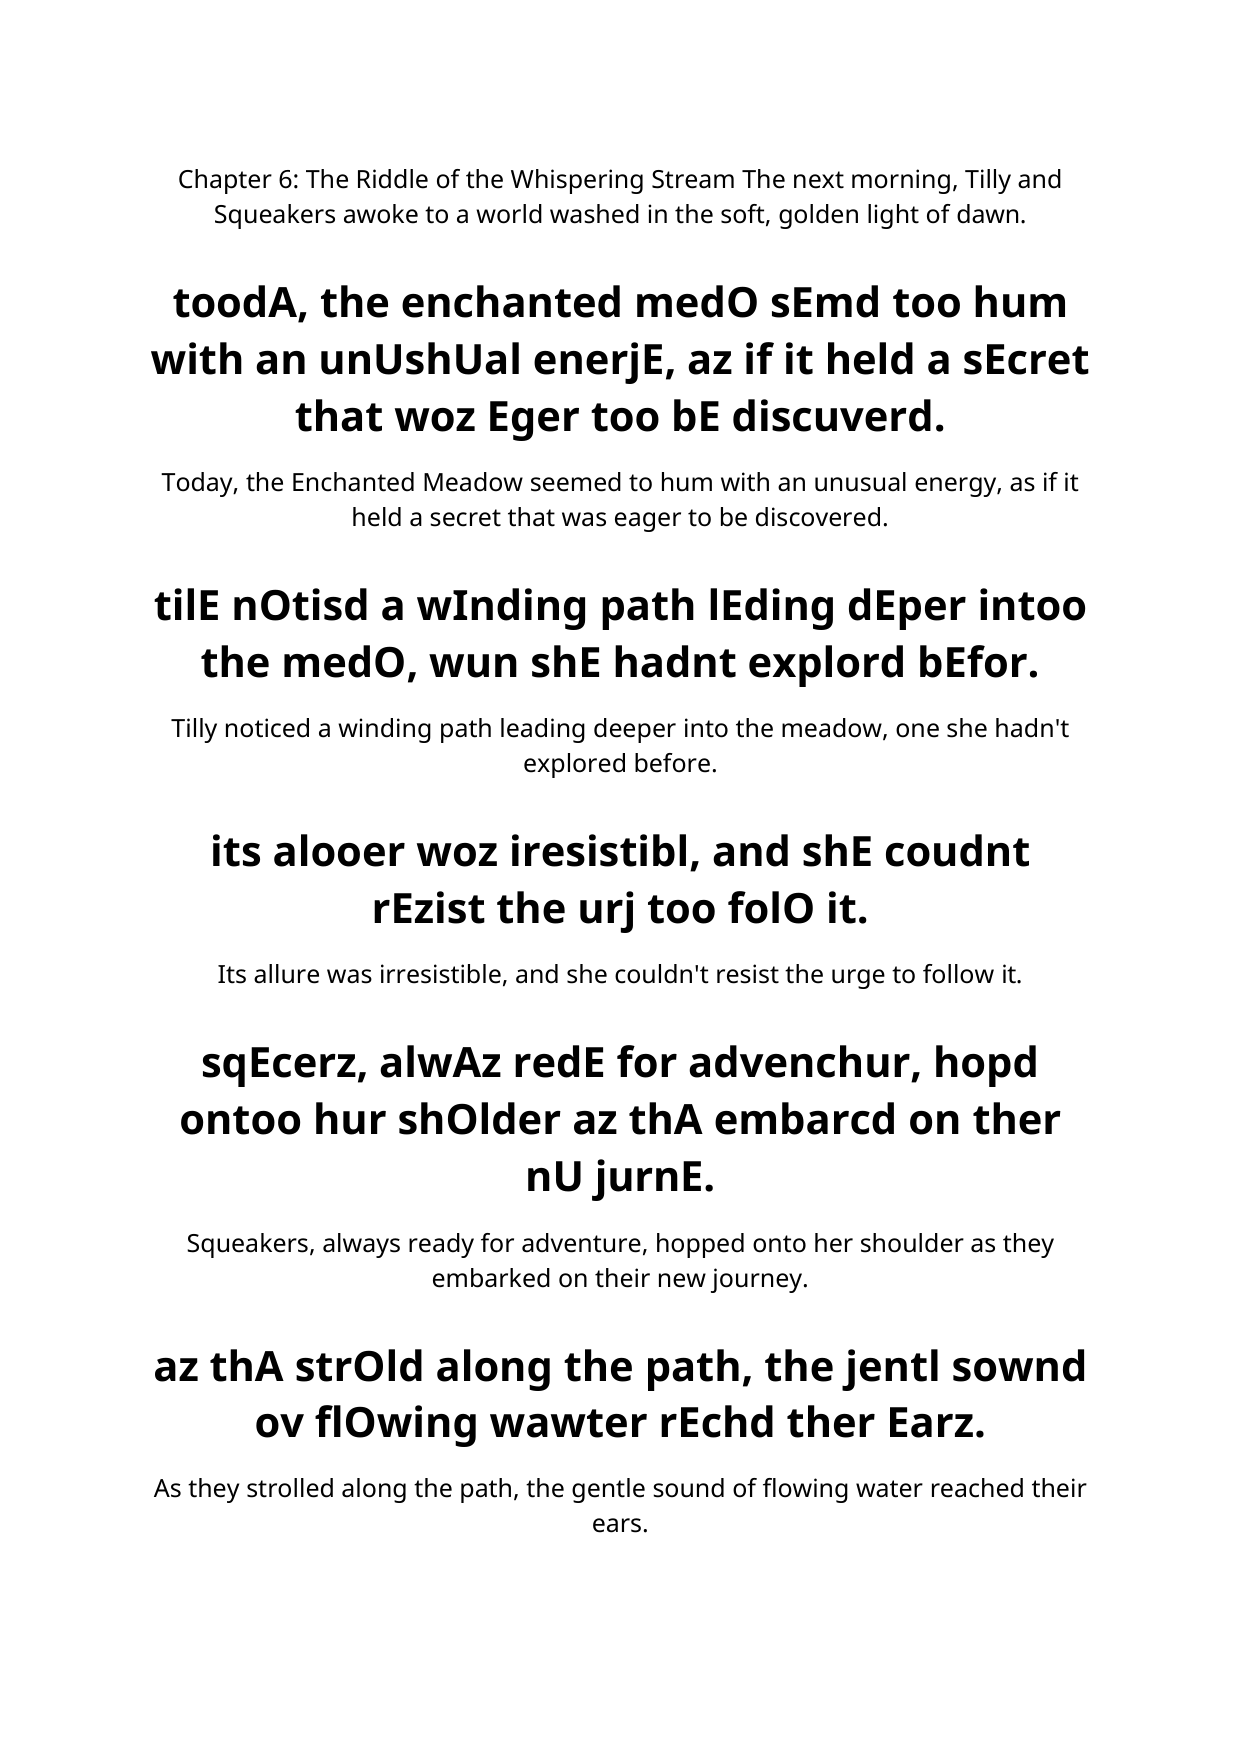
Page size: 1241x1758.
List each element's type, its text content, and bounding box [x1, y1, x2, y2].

text Squeakers, always ready for adventure, hopped onto her shoulder as they embarked on their new journey. [148, 1225, 1092, 1294]
text Today, the Enchanted Meadow seemed to hum with an unusual energy, as if it held a secret that was eager to be discovered. [148, 465, 1092, 534]
text Tilly noticed a winding path leading deeper into the meadow, one she hadn't explored before. [148, 711, 1092, 780]
subtitle sqEcerz, alwAz redE for advenchur, hopd ontoo hur shOlder az thA embarcd on ther nU jurnE. [147, 1033, 1093, 1204]
text Its allure was irresistible, and she couldn't resist the urge to follow it. [133, 957, 1107, 991]
subtitle tilE nOtisd a wInding path lEding dEper intoo the medO, wun shE hadnt explord bEfor. [148, 576, 1092, 690]
text Chapter 6: The Riddle of the Whispering Stream The next morning, Tilly and Squeakers awoke to a world washed in the soft, golden light of dawn. [148, 162, 1092, 231]
subtitle az thA strOld along the path, the jentl sownd ov flOwing wawter rEchd ther Earz. [148, 1336, 1093, 1450]
subtitle its alooer woz iresistibl, and shE coudnt rEzist the urj too folO it. [156, 822, 1084, 936]
subtitle toodA, the enchanted medO sEmd too hum with an unUshUal enerjE, az if it held a sEcret that woz Eger too bE discuverd. [148, 273, 1092, 443]
text As they strolled along the path, the gentle sound of flowing water reached their ears. [148, 1471, 1092, 1540]
